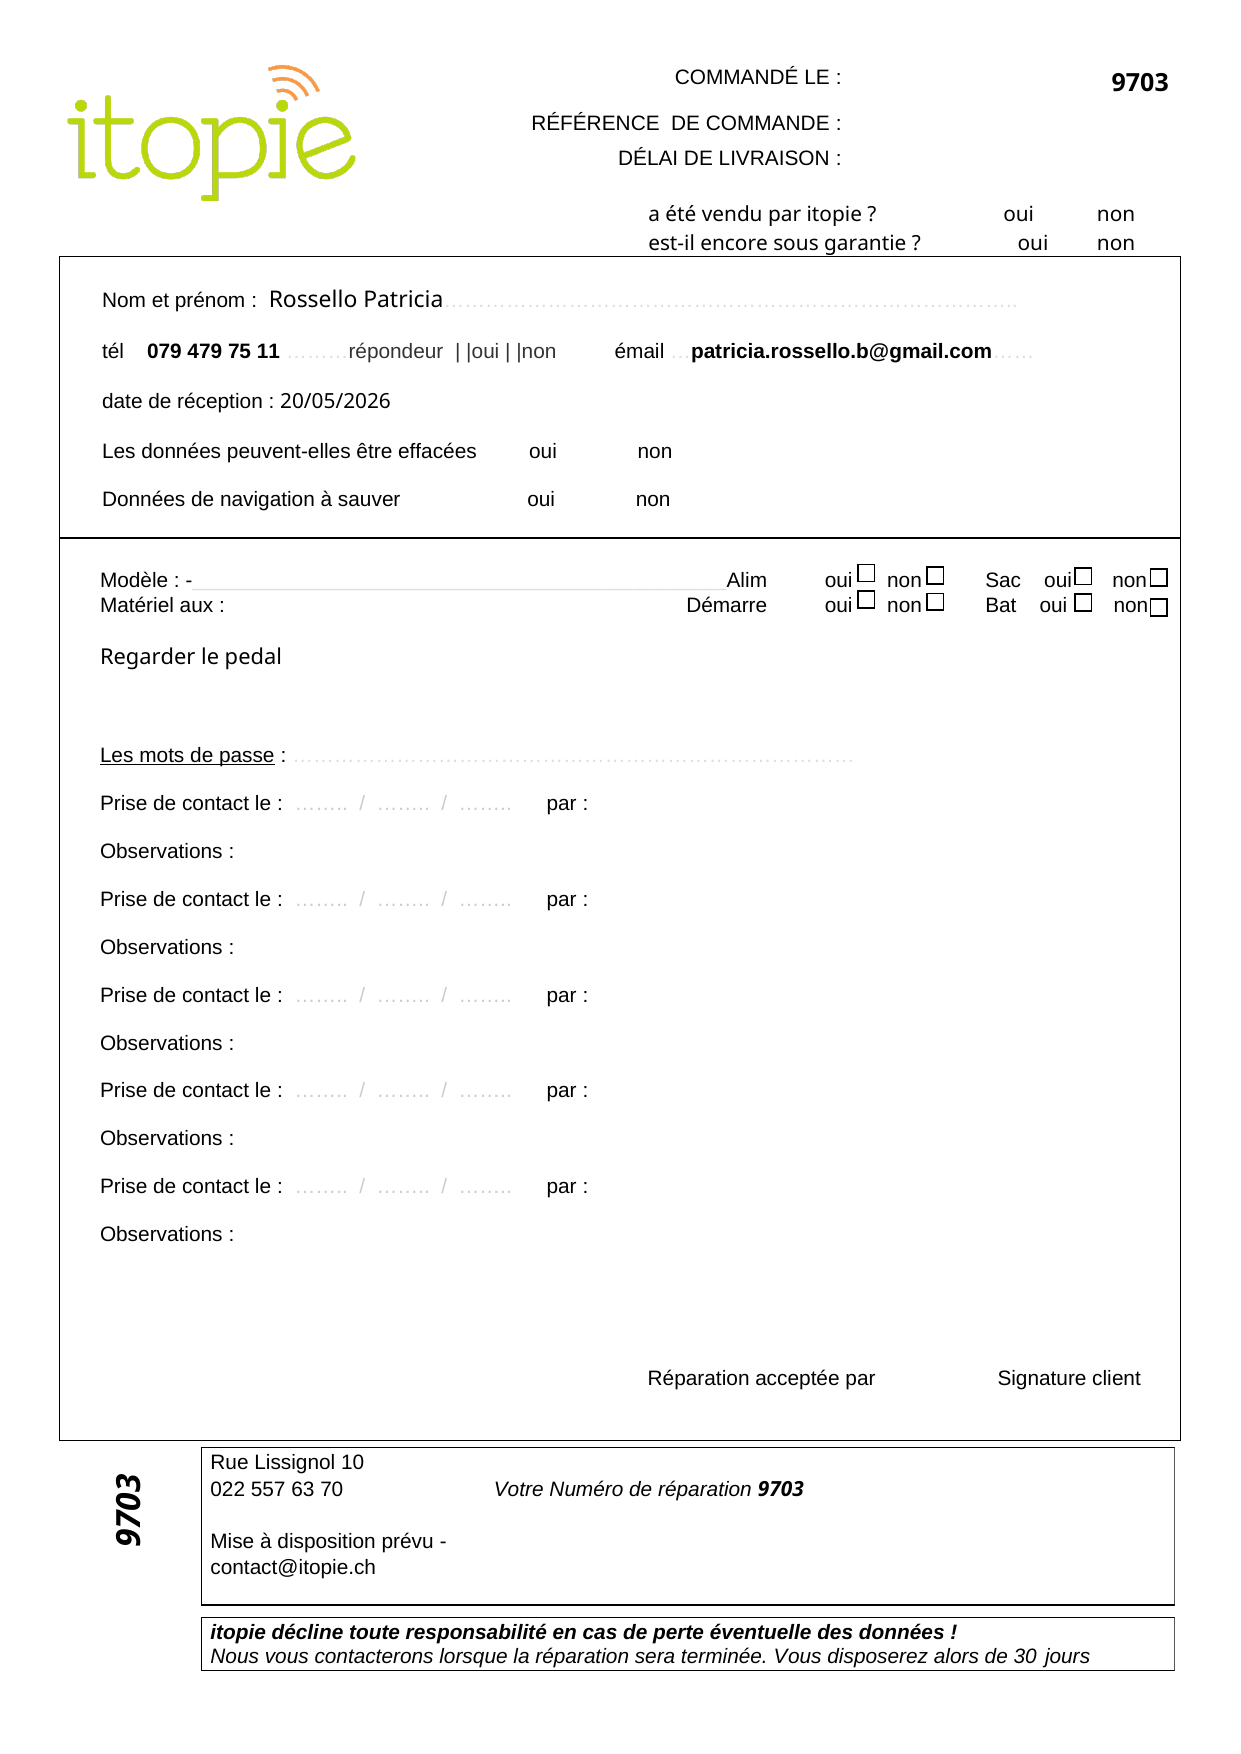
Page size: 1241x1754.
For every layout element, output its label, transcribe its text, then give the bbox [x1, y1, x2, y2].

text Observations : [60, 931, 1180, 958]
text Réparation acceptée par Signature client [60, 1363, 1180, 1390]
text Les données peuvent-elles être effacées oui non [60, 436, 1180, 463]
table_cell [847, 105, 1180, 140]
text tél 079 479 75 11 ………répondeur | |oui | |non émail …patricia.rossello.b@gmail.com…… [60, 335, 1180, 362]
text Modèle : - Alim oui non Sac oui non [60, 562, 856, 590]
text Observations : [60, 1219, 1180, 1246]
text Observations : [60, 1123, 1180, 1150]
table_header Rue Lissignol 10 022 557 63 70 Votre Numéro de réparation 9703 Mise à disposition prévu - contact@itopie.ch [195, 1441, 1180, 1611]
text Prise de contact le : …….. / …….. / …….. par : [60, 979, 1180, 1006]
text Nom et prénom : Rossello Patricia……………………………………………………………………….. [60, 280, 1180, 314]
text Matériel aux : Démarre oui non Bat oui non [60, 590, 1180, 617]
table_cell DÉLAI DE LIVRAISON : [490, 140, 847, 175]
text Modèle : - Alim oui non Sac oui non [948, 562, 1180, 590]
table_cell itopie décline toute responsabilité en cas de perte éventuelle des données ! Nous vous contacterons lorsque la réparation sera terminée. Vous disposerez alors de 30 jours [195, 1611, 1180, 1677]
text Observations : [60, 1027, 1180, 1054]
table_header 9703 [59, 1441, 195, 1677]
table_cell RÉFÉRENCE DE COMMANDE : [490, 105, 847, 140]
table_cell [847, 140, 1180, 175]
text est-il encore sous garantie ? oui non [59, 228, 1181, 256]
text Observations : [60, 836, 1180, 863]
text Prise de contact le : …….. / …….. / …….. par : [60, 1075, 1180, 1102]
picture [67, 65, 356, 201]
text Les mots de passe : ……………………………………………………………………… [60, 740, 1180, 767]
table_header COMMANDÉ LE : [490, 59, 847, 104]
text Prise de contact le : …….. / …….. / …….. par : [60, 788, 1180, 815]
table_header 9703 [847, 59, 1180, 104]
text date de réception : 20/05/2026 [60, 383, 1180, 415]
text Modèle : - Alim oui non Sac oui non [879, 562, 925, 590]
text Données de navigation à sauver oui non [60, 484, 1180, 511]
text Prise de contact le : …….. / …….. / …….. par : [60, 1171, 1180, 1198]
text Prise de contact le : …….. / …….. / …….. par : [60, 883, 1180, 911]
text Regarder le pedal [60, 638, 1180, 671]
text a été vendu par itopie ? oui non [59, 199, 1181, 228]
